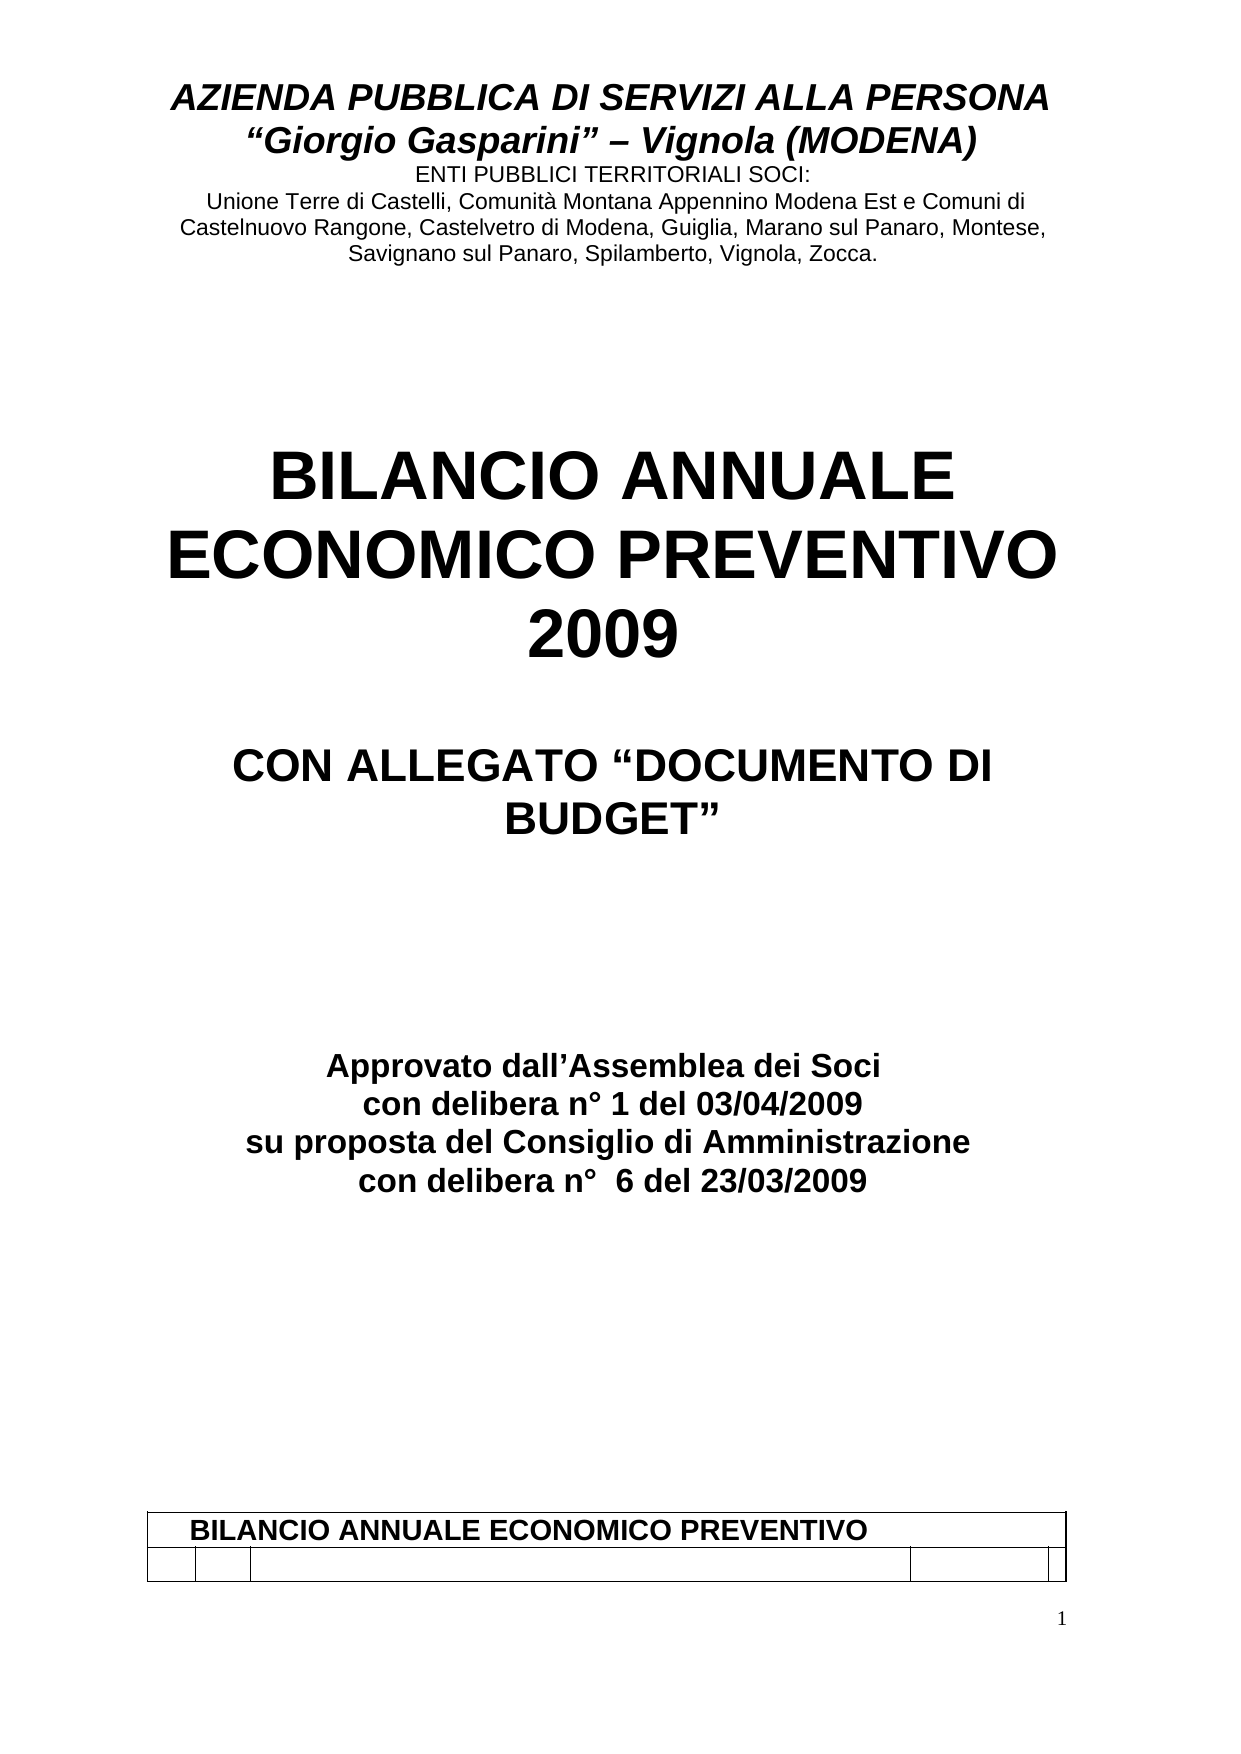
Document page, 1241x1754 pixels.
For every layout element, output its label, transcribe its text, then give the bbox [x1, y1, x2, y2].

text CON ALLEGATO “DOCUMENTO DI BUDGET” [148, 739, 1078, 844]
table_cell [251, 1548, 910, 1581]
text con delibera n° 1 del 03/04/2009 [148, 1084, 1078, 1122]
table_header BILANCIO ANNUALE ECONOMICO PREVENTIVO [148, 1513, 910, 1546]
text Unione Terre di Castelli, Comunità Montana Appennino Modena Est e Comuni di Castelnuovo Rangone, Castelvetro di Modena, Guiglia, Marano sul Panaro, Montese, Savignano sul Panaro, Spilamberto, Vignola, Zocca. [148, 188, 1078, 267]
table_cell [196, 1548, 250, 1581]
text “Giorgio Gasparini” – Vignola (MODENA) [148, 118, 1078, 161]
text AZIENDA PUBBLICA DI SERVIZI ALLA PERSONA [148, 75, 1078, 118]
text Approvato dall’Assemblea dei Soci [148, 1046, 1078, 1084]
text 2009 [148, 593, 1078, 672]
table_header [1049, 1513, 1065, 1546]
text su proposta del Consiglio di Amministrazione [148, 1122, 1078, 1161]
table_cell [911, 1548, 1048, 1581]
text con delibera n° 6 del 23/03/2009 [148, 1161, 1078, 1199]
text ENTI PUBBLICI TERRITORIALI SOCI: [148, 161, 1078, 188]
table_header [910, 1513, 1048, 1546]
text BILANCIO ANNUALE ECONOMICO PREVENTIVO [148, 435, 1078, 593]
table_cell [148, 1548, 195, 1581]
table_cell [1049, 1548, 1065, 1581]
